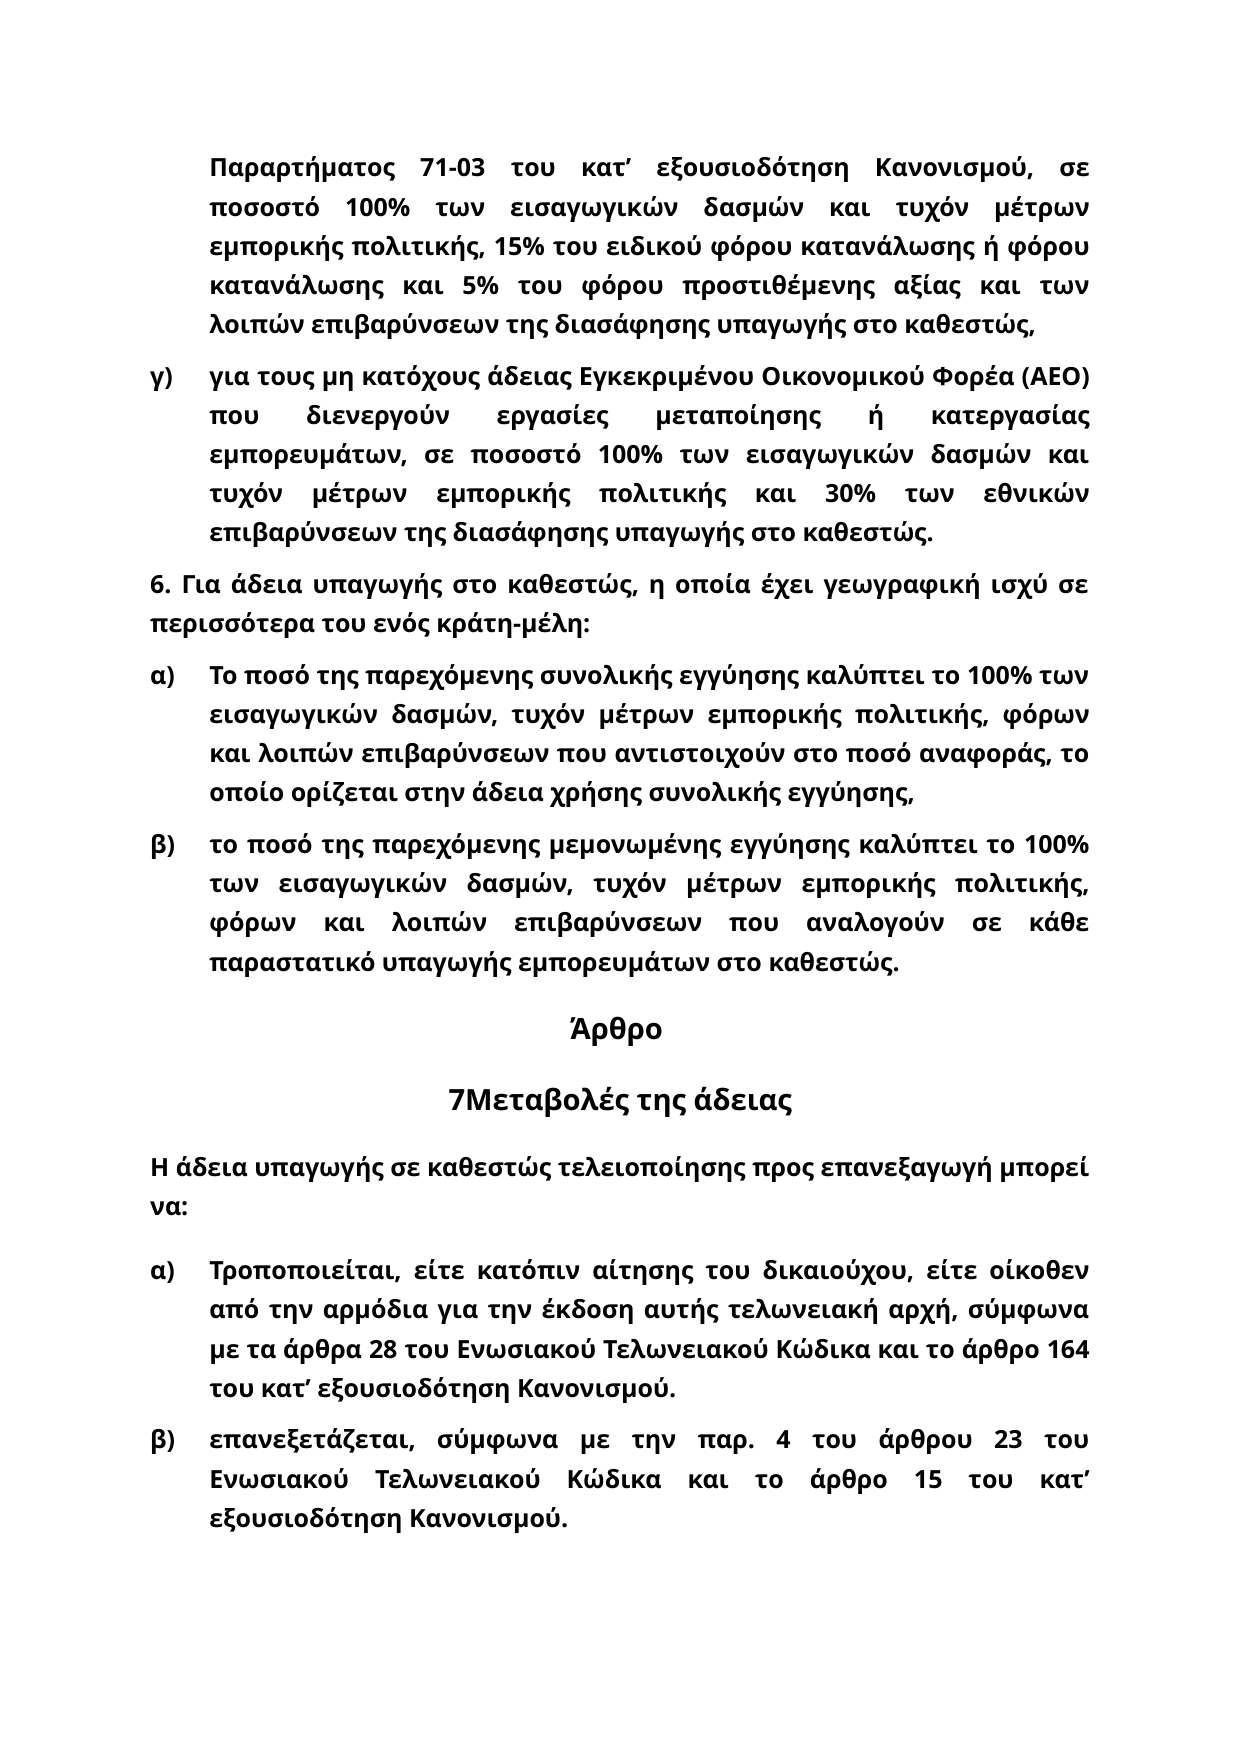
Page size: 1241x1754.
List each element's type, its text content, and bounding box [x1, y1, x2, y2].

list β) το ποσό της παρεχόμενης μεμονωμένης εγγύησης καλύπτει το 100% των εισαγωγικών δασμών, τυχόν μέτρων εμπορικής πολιτικής, φόρων και λοιπών επιβαρύνσεων που αναλογούν σε κάθε παραστατικό υπαγωγής εμπορευμάτων στο καθεστώς. [150, 827, 1090, 978]
subtitle Άρθρο [150, 1008, 1090, 1048]
text 6. Για άδεια υπαγωγής στο καθεστώς, η οποία έχει γεωγραφική ισχύ σε περισσότερα του ενός κράτη-μέλη: [150, 567, 1090, 640]
text Η άδεια υπαγωγής σε καθεστώς τελειοποίησης προς επανεξαγωγή μπορεί να: [150, 1149, 1090, 1223]
list α) Το ποσό της παρεχόμενης συνολικής εγγύησης καλύπτει το 100% των εισαγωγικών δασμών, τυχόν μέτρων εμπορικής πολιτικής, φόρων και λοιπών επιβαρύνσεων που αντιστοιχούν στο ποσό αναφοράς, το οποίο ορίζεται στην άδεια χρήσης συνολικής εγγύησης, [150, 657, 1090, 809]
list α) Τροποποιείται, είτε κατόπιν αίτησης του δικαιούχου, είτε οίκοθεν από την αρμόδια για την έκδοση αυτής τελωνειακή αρχή, σύμφωνα με τα άρθρα 28 του Ενωσιακού Τελωνειακού Κώδικα και το άρθρο 164 του κατ’ εξουσιοδότηση Κανονισμού. [150, 1253, 1090, 1404]
list γ) για τους μη κατόχους άδειας Εγκεκριμένου Οικονομικού Φορέα (ΑΕΟ) που διενεργούν εργασίες μεταποίησης ή κατεργασίας εμπορευμάτων, σε ποσοστό 100% των εισαγωγικών δασμών και τυχόν μέτρων εμπορικής πολιτικής και 30% των εθνικών επιβαρύνσεων της διασάφησης υπαγωγής στο καθεστώς. [150, 358, 1090, 549]
list Παραρτήματος 71-03 του κατ’ εξουσιοδότηση Κανονισμού, σε ποσοστό 100% των εισαγωγικών δασμών και τυχόν μέτρων εμπορικής πολιτικής, 15% του ειδικού φόρου κατανάλωσης ή φόρου κατανάλωσης και 5% του φόρου προστιθέμενης αξίας και των λοιπών επιβαρύνσεων της διασάφησης υπαγωγής στο καθεστώς, [150, 150, 1090, 341]
subtitle 7Μεταβολές της άδειας [150, 1079, 1090, 1119]
list β) επανεξετάζεται, σύμφωνα με την παρ. 4 του άρθρου 23 του Ενωσιακού Τελωνειακού Κώδικα και το άρθρο 15 του κατ’ εξουσιοδότηση Κανονισμού. [150, 1422, 1090, 1534]
